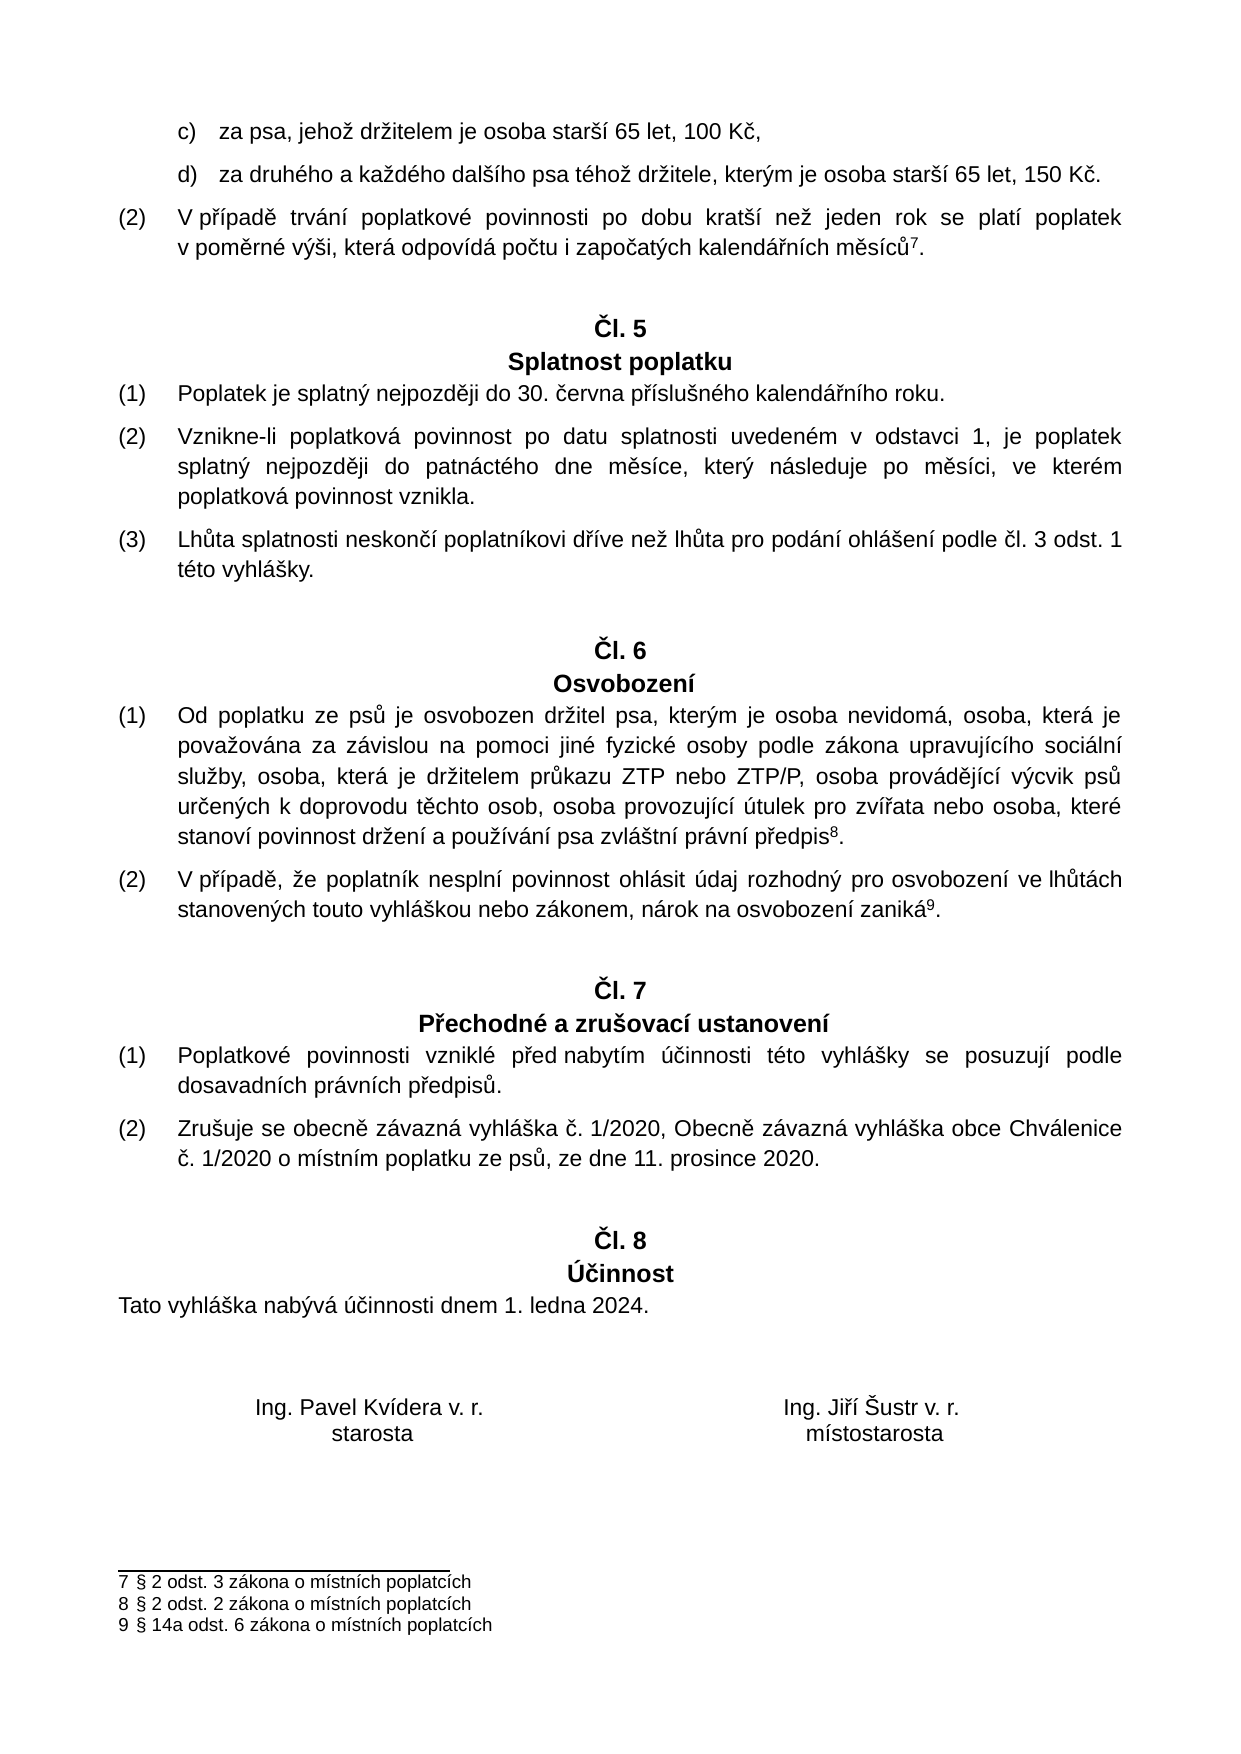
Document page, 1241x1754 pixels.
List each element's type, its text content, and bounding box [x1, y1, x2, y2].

subtitle Čl. 6 Osvobození [118, 636, 1122, 698]
list Lhůta splatnosti neskončí poplatníkovi dříve než lhůta pro podání ohlášení podle čl. 3 odst. 1 této vyhlášky. [118, 526, 1122, 582]
table_header Ing. Jiří Šustr v. r. místostarosta [620, 1334, 1122, 1452]
list za druhého a každého dalšího psa téhož držitele, kterým je osoba starší 65 let, 150 Kč. [177, 161, 1122, 187]
subtitle Čl. 8 Účinnost [118, 1226, 1122, 1287]
list § 2 odst. 2 zákona o místních poplatcích [118, 1592, 1122, 1614]
subtitle Čl. 5 Splatnost poplatku [118, 314, 1122, 376]
list Zrušuje se obecně závazná vyhláška č. 1/2020, Obecně závazná vyhláška obce Chválenice č. 1/2020 o místním poplatku ze psů, ze dne 11. prosince 2020. [118, 1115, 1122, 1172]
subtitle Čl. 7 Přechodné a zrušovací ustanovení [118, 976, 1122, 1038]
list § 2 odst. 3 zákona o místních poplatcích [118, 1571, 1122, 1592]
list V případě, že poplatník nesplní povinnost ohlásit údaj rozhodný pro osvobození ve lhůtách stanovených touto vyhláškou nebo zákonem, nárok na osvobození zaniká. [118, 866, 1122, 922]
table_header Ing. Pavel Kvídera v. r. starosta [118, 1334, 620, 1452]
list Vznikne-li poplatková povinnost po datu splatnosti uvedeném v odstavci 1, je poplatek splatný nejpozději do patnáctého dne měsíce, který následuje po měsíci, ve kterém poplatková povinnost vznikla. [118, 423, 1122, 509]
list V případě trvání poplatkové povinnosti po dobu kratší než jeden rok se platí poplatek v poměrné výši, která odpovídá počtu i započatých kalendářních měsíců. [118, 203, 1122, 260]
list Poplatek je splatný nejpozději do 30. června příslušného kalendářního roku. [118, 380, 1122, 406]
list Od poplatku ze psů je osvobozen držitel psa, kterým je osoba nevidomá, osoba, která je považována za závislou na pomoci jiné fyzické osoby podle zákona upravujícího sociální služby, osoba, která je držitelem průkazu ZTP nebo ZTP/P, osoba provádějící výcvik psů určených k doprovodu těchto osob, osoba provozující útulek pro zvířata nebo osoba, které stanoví povinnost držení a používání psa zvláštní právní předpis. [118, 702, 1122, 849]
list § 14a odst. 6 zákona o místních poplatcích [118, 1614, 1122, 1635]
list za psa, jehož držitelem je osoba starší 65 let, 100 Kč, [177, 118, 1122, 144]
text Tato vyhláška nabývá účinnosti dnem 1. ledna 2024. [118, 1292, 1122, 1318]
list Poplatkové povinnosti vzniklé před nabytím účinnosti této vyhlášky se posuzují podle dosavadních právních předpisů. [118, 1042, 1122, 1099]
